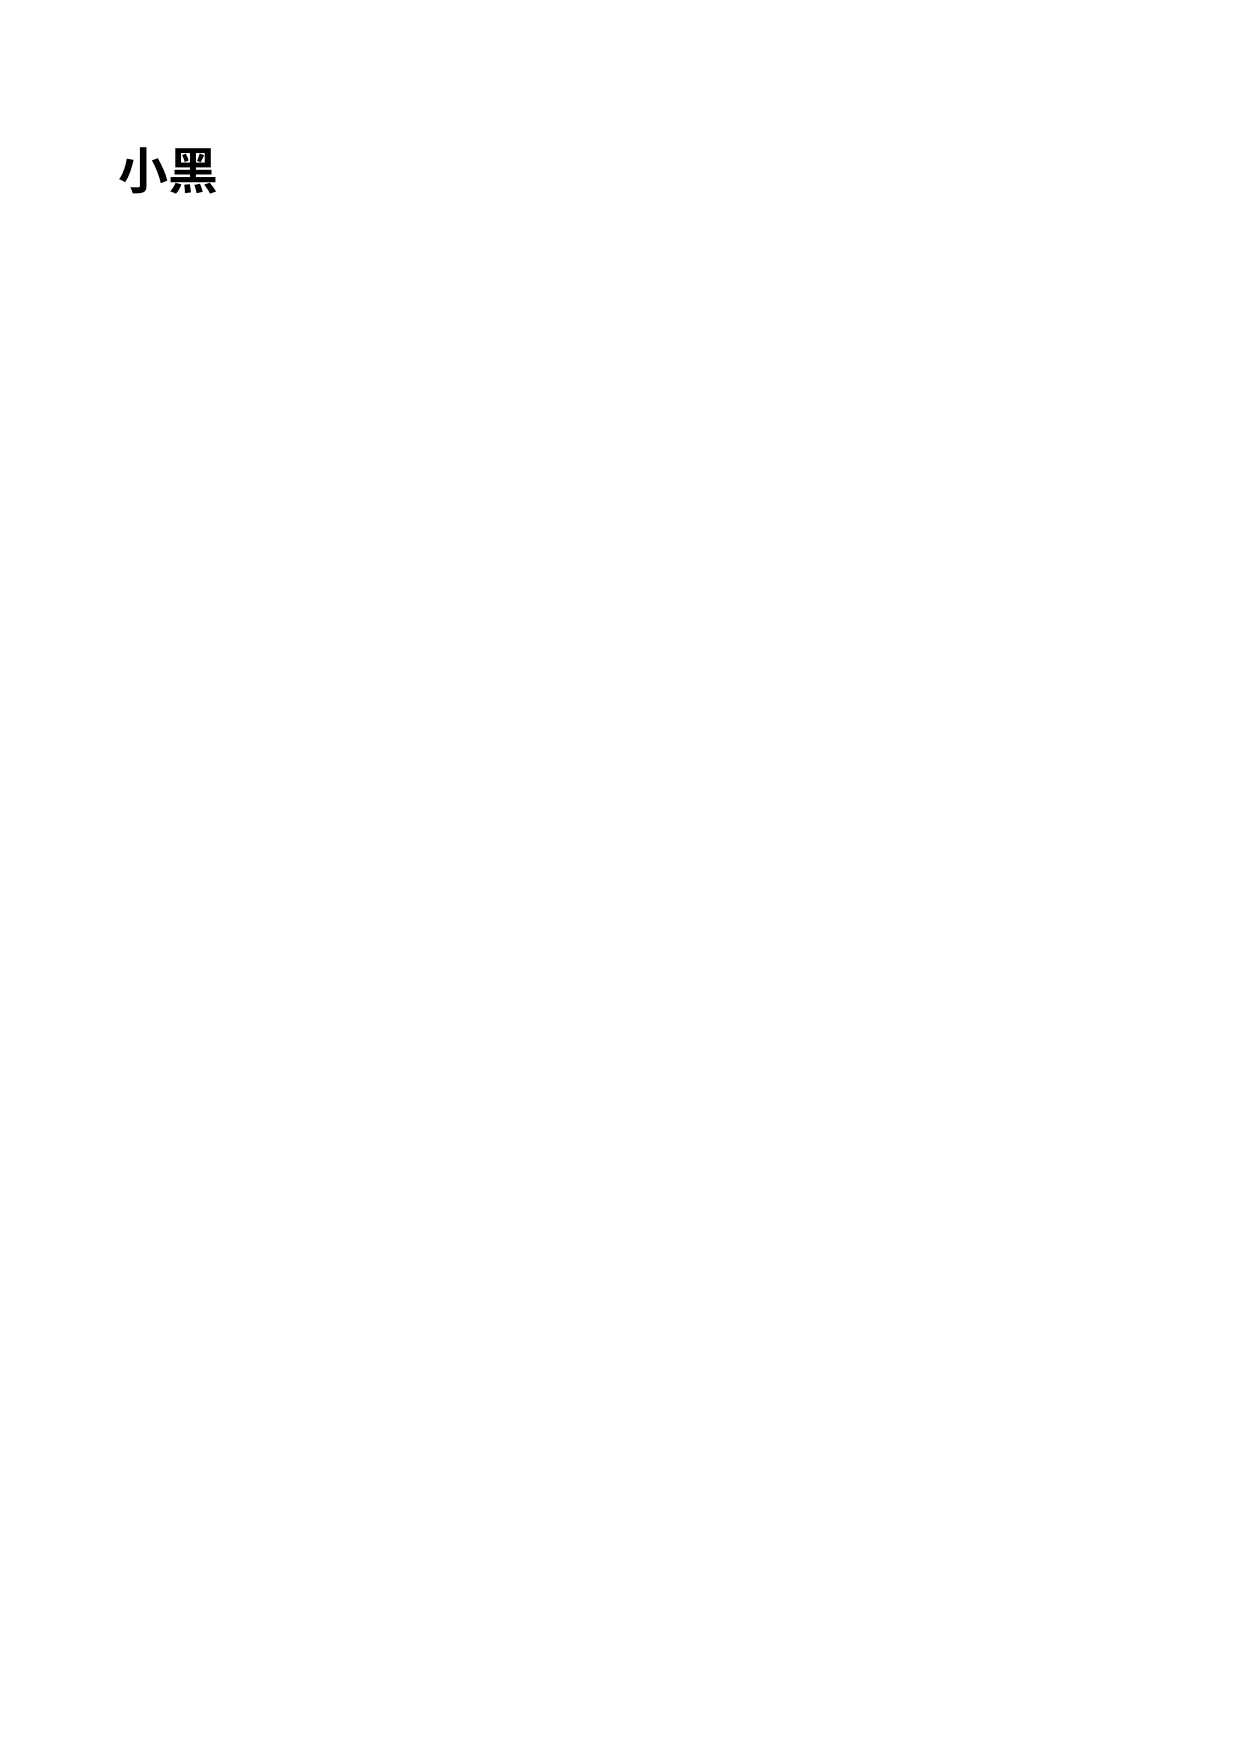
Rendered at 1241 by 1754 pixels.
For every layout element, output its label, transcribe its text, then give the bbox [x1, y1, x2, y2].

subtitle 小黑 [118, 143, 1122, 201]
